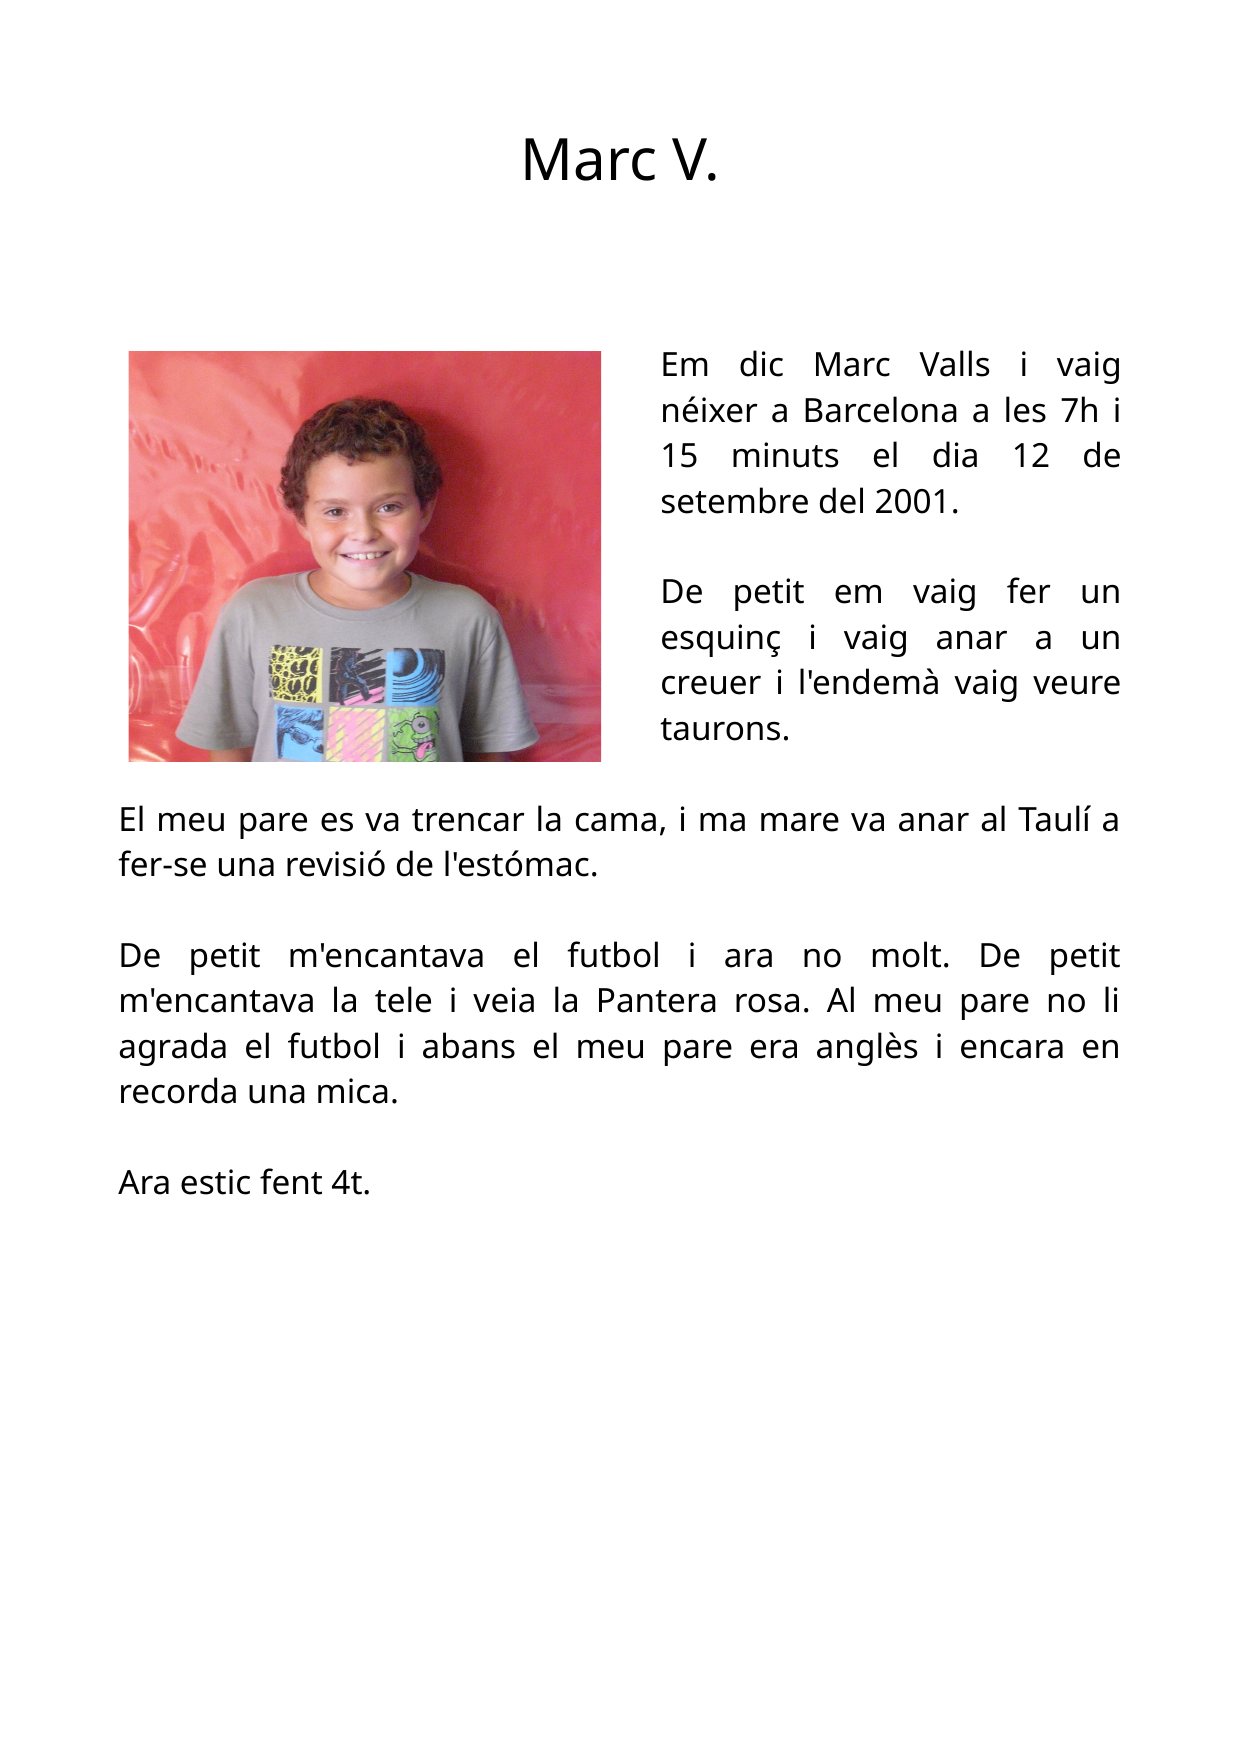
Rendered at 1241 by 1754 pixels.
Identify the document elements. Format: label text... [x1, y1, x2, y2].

text El meu pare es va trencar la cama, i ma mare va anar al Taulí a fer-se una revisió de l'estómac. [118, 795, 1122, 886]
text Marc V. [118, 118, 1122, 198]
text Em dic Marc Valls i vaig néixer a Barcelona a les 7h i 15 minuts el dia 12 de setembre del 2001. [118, 341, 1122, 523]
picture [128, 351, 602, 762]
text De petit em vaig fer un esquinç i vaig anar a un creuer i l'endemà vaig veure taurons. [602, 568, 1122, 750]
text De petit m'encantava el futbol i ara no molt. De petit m'encantava la tele i veia la Pantera rosa. Al meu pare no li agrada el futbol i abans el meu pare era anglès i encara en recorda una mica. [118, 932, 1122, 1113]
text [118, 568, 128, 750]
text Ara estic fent 4t. [118, 1159, 1122, 1204]
